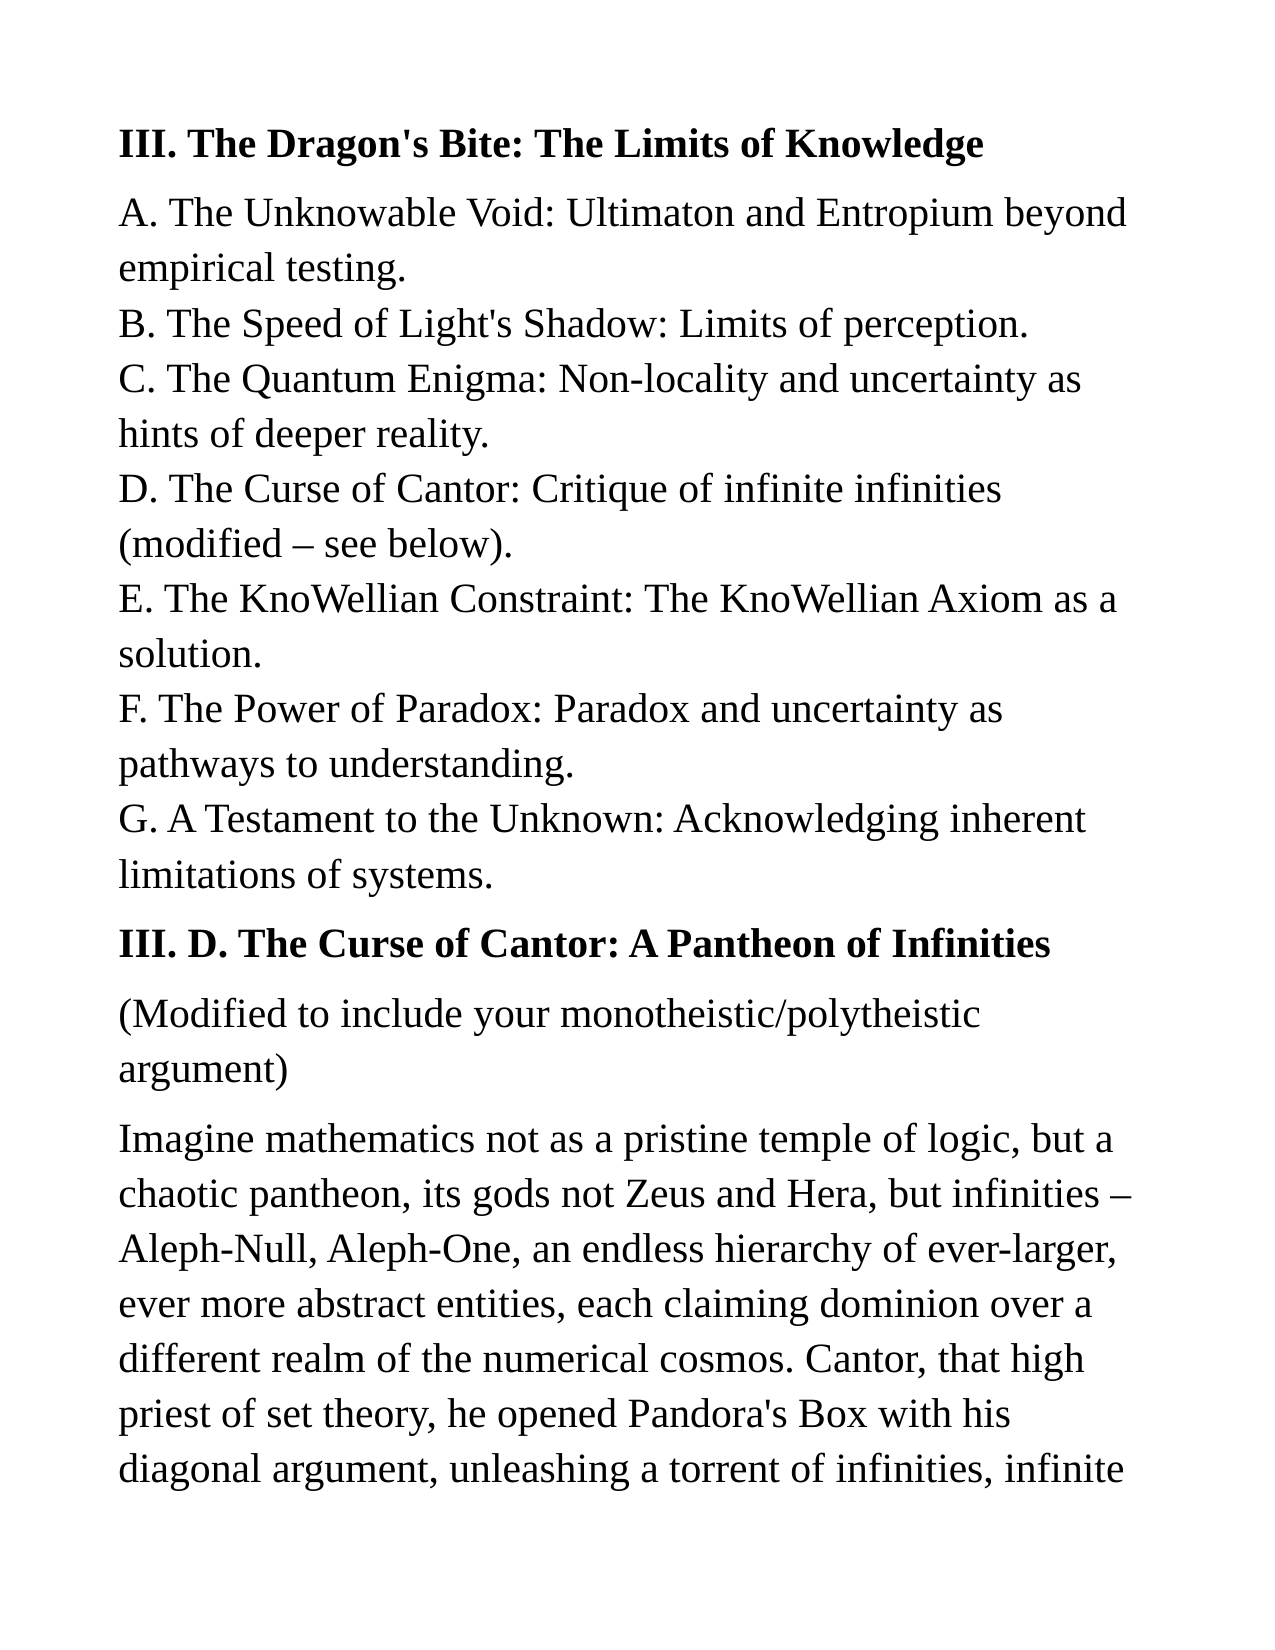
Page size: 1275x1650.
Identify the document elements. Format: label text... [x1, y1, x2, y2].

text Imagine mathematics not as a pristine temple of logic, but a chaotic pantheon, its gods not Zeus and Hera, but infinities – Aleph-Null, Aleph-One, an endless hierarchy of ever-larger, ever more abstract entities, each claiming dominion over a different realm of the numerical cosmos. Cantor, that high priest of set theory, he opened Pandora's Box with his diagonal argument, unleashing a torrent of infinities, infinite [118, 1113, 1157, 1492]
text III. D. The Curse of Cantor: A Pantheon of Infinities [118, 919, 1157, 967]
text III. The Dragon's Bite: The Limits of Knowledge [118, 118, 1157, 166]
text (Modified to include your monotheistic/polytheistic argument) [118, 988, 1157, 1091]
text A. The Unknowable Void: Ultimaton and Entropium beyond empirical testing. B. The Speed of Light's Shadow: Limits of perception. C. The Quantum Enigma: Non-locality and uncertainty as hints of deeper reality. D. The Curse of Cantor: Critique of infinite infinities (modified – see below). E. The KnoWellian Constraint: The KnoWellian Axiom as a solution. F. The Power of Paradox: Paradox and uncertainty as pathways to understanding. G. A Testament to the Unknown: Acknowledging inherent limitations of systems. [118, 188, 1157, 897]
